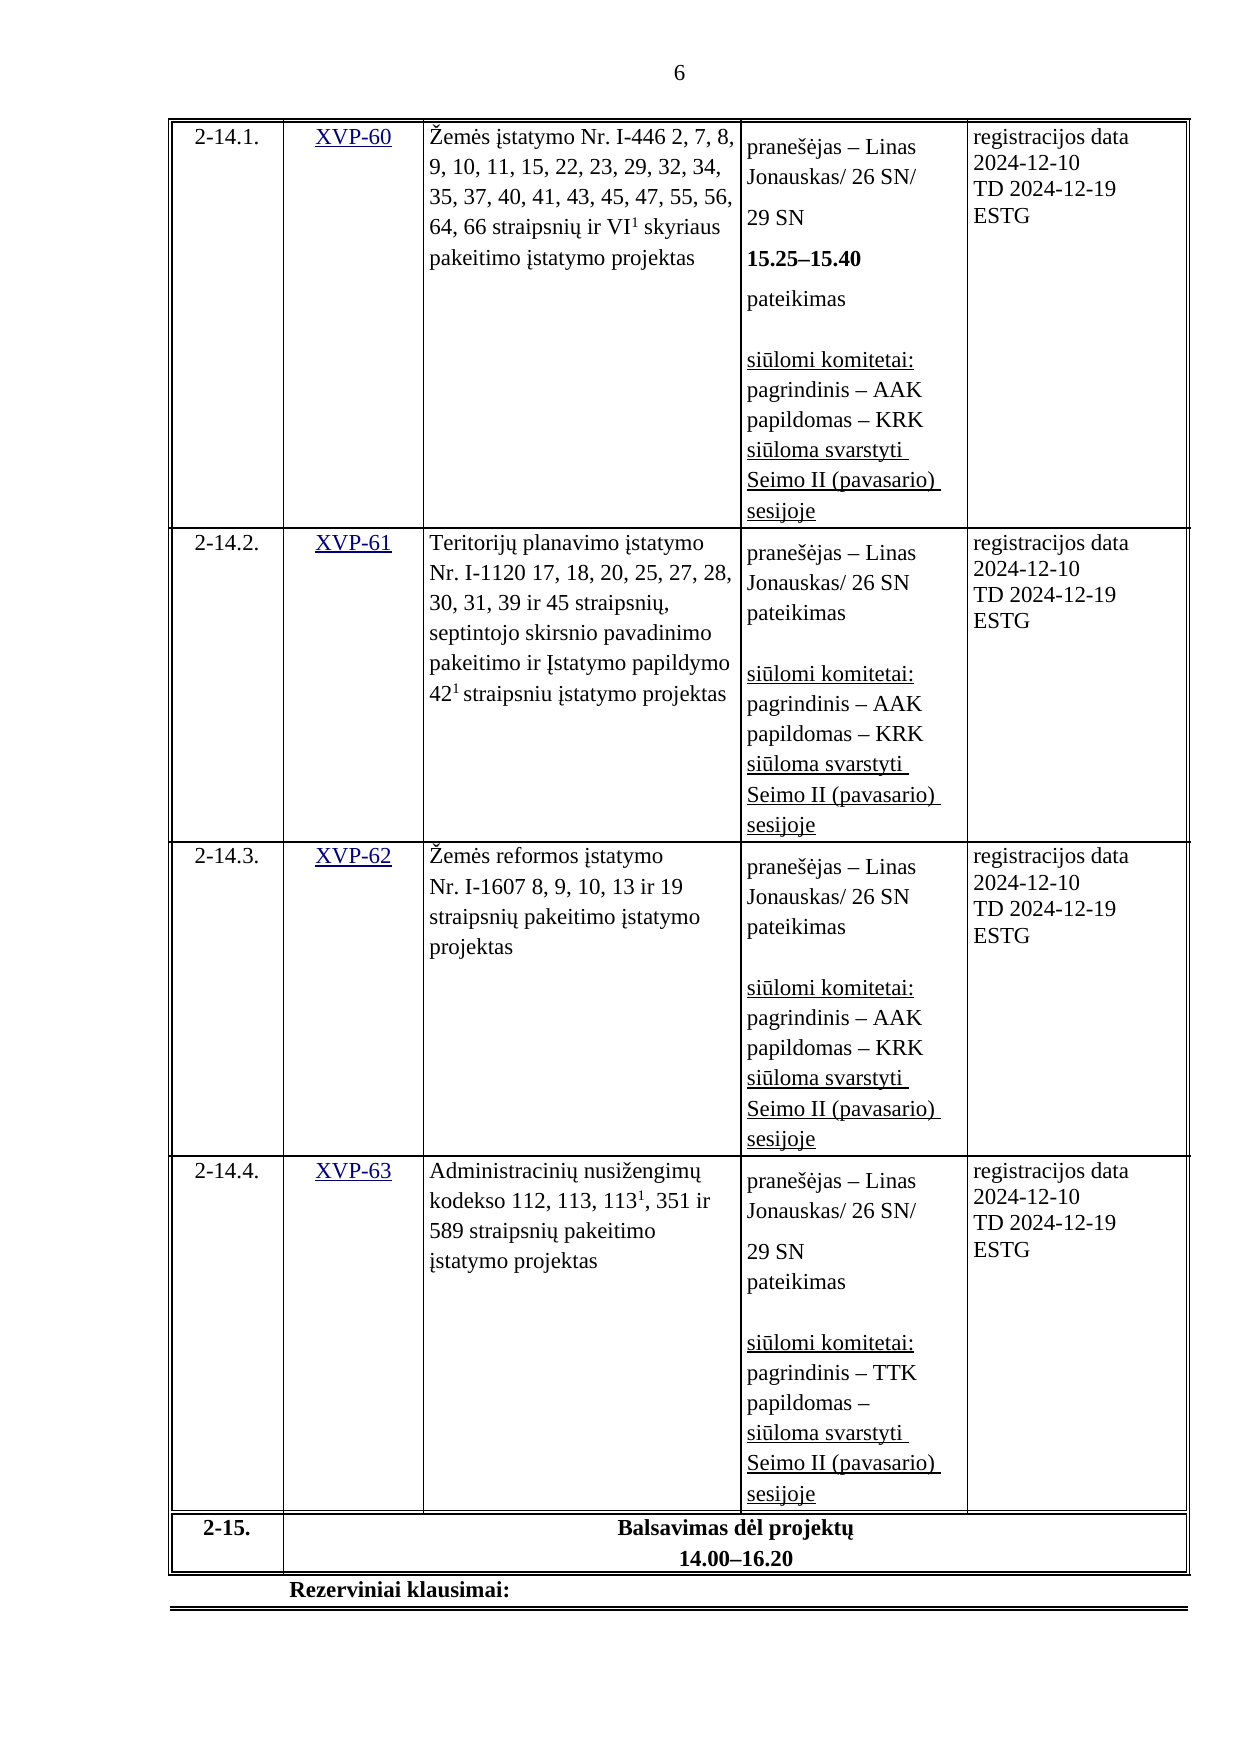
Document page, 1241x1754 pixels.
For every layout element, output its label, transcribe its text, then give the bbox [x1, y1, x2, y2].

table_cell pranešėjas – Linas Jonauskas/ 26 SN pateikimas siūlomi komitetai: pagrindinis – AAK papildomas – KRK siūloma svarstyti Seimo II (pavasario) sesijoje [742, 529, 967, 841]
table_cell Rezerviniai klausimai: [283, 1576, 741, 1606]
table_cell [170, 1576, 283, 1606]
table_cell XVP-60 [284, 123, 423, 527]
table_cell [1190, 1155, 1240, 1510]
table_cell [1188, 1571, 1240, 1606]
table_cell Balsavimas dėl projektų 14.00–16.20 [284, 1515, 1186, 1571]
table_cell Žemės reformos įstatymo Nr. I-1607 8, 9, 10, 13 ir 19 straipsnių pakeitimo įstatymo projektas [424, 843, 740, 1155]
table_cell pranešėjas – Linas Jonauskas/ 26 SN/ 29 SN 15.25–15.40 pateikimas siūlomi komitetai: pagrindinis – AAK papildomas – KRK siūloma svarstyti Seimo II (pavasario) sesijoje [742, 123, 967, 527]
table_cell Žemės įstatymo Nr. I-446 2, 7, 8, 9, 10, 11, 15, 22, 23, 29, 32, 34, 35, 37, 40, 41, 43, 45, 47, 55, 56, 64, 66 straipsnių ir VI1 skyriaus pakeitimo įstatymo projektas [424, 123, 740, 527]
table_cell 2-15. [173, 1515, 283, 1571]
table_cell pranešėjas – Linas Jonauskas/ 26 SN/ 29 SN pateikimas siūlomi komitetai: pagrindinis – TTK papildomas – siūloma svarstyti Seimo II (pavasario) sesijoje [742, 1157, 967, 1510]
table_cell XVP-63 [284, 1157, 423, 1510]
table_cell [741, 1576, 967, 1606]
table_cell registracijos data 2024-12-10 TD 2024-12-19 ESTG [968, 123, 1186, 527]
table_cell [967, 1576, 1188, 1606]
table_cell 2-14.3. [173, 843, 283, 1155]
table_cell 2-14.2. [173, 529, 283, 841]
table_cell XVP-61 [284, 529, 423, 841]
table_cell registracijos data 2024-12-10 TD 2024-12-19 ESTG [968, 529, 1186, 841]
table_cell registracijos data 2024-12-10 TD 2024-12-19 ESTG [968, 1157, 1186, 1510]
table_cell Administracinių nusižengimų kodekso 112, 113, 1131, 351 ir 589 straipsnių pakeitimo įstatymo projektas [424, 1157, 740, 1510]
table_cell Teritorijų planavimo įstatymo Nr. I-1120 17, 18, 20, 25, 27, 28, 30, 31, 39 ir 45 straipsnių, septintojo skirsnio pavadinimo pakeitimo ir Įstatymo papildymo 421 straipsniu įstatymo projektas [424, 529, 740, 841]
table_cell 2-14.4. [173, 1157, 283, 1510]
table_cell [1190, 1510, 1240, 1571]
table_cell registracijos data 2024-12-10 TD 2024-12-19 ESTG [968, 843, 1186, 1155]
table_cell [1190, 841, 1240, 1155]
table_cell [1190, 527, 1240, 841]
table_cell 2-14.1. [173, 123, 283, 527]
table_cell [1190, 118, 1240, 527]
table_cell pranešėjas – Linas Jonauskas/ 26 SN pateikimas siūlomi komitetai: pagrindinis – AAK papildomas – KRK siūloma svarstyti Seimo II (pavasario) sesijoje [742, 843, 967, 1155]
table_cell XVP-62 [284, 843, 423, 1155]
